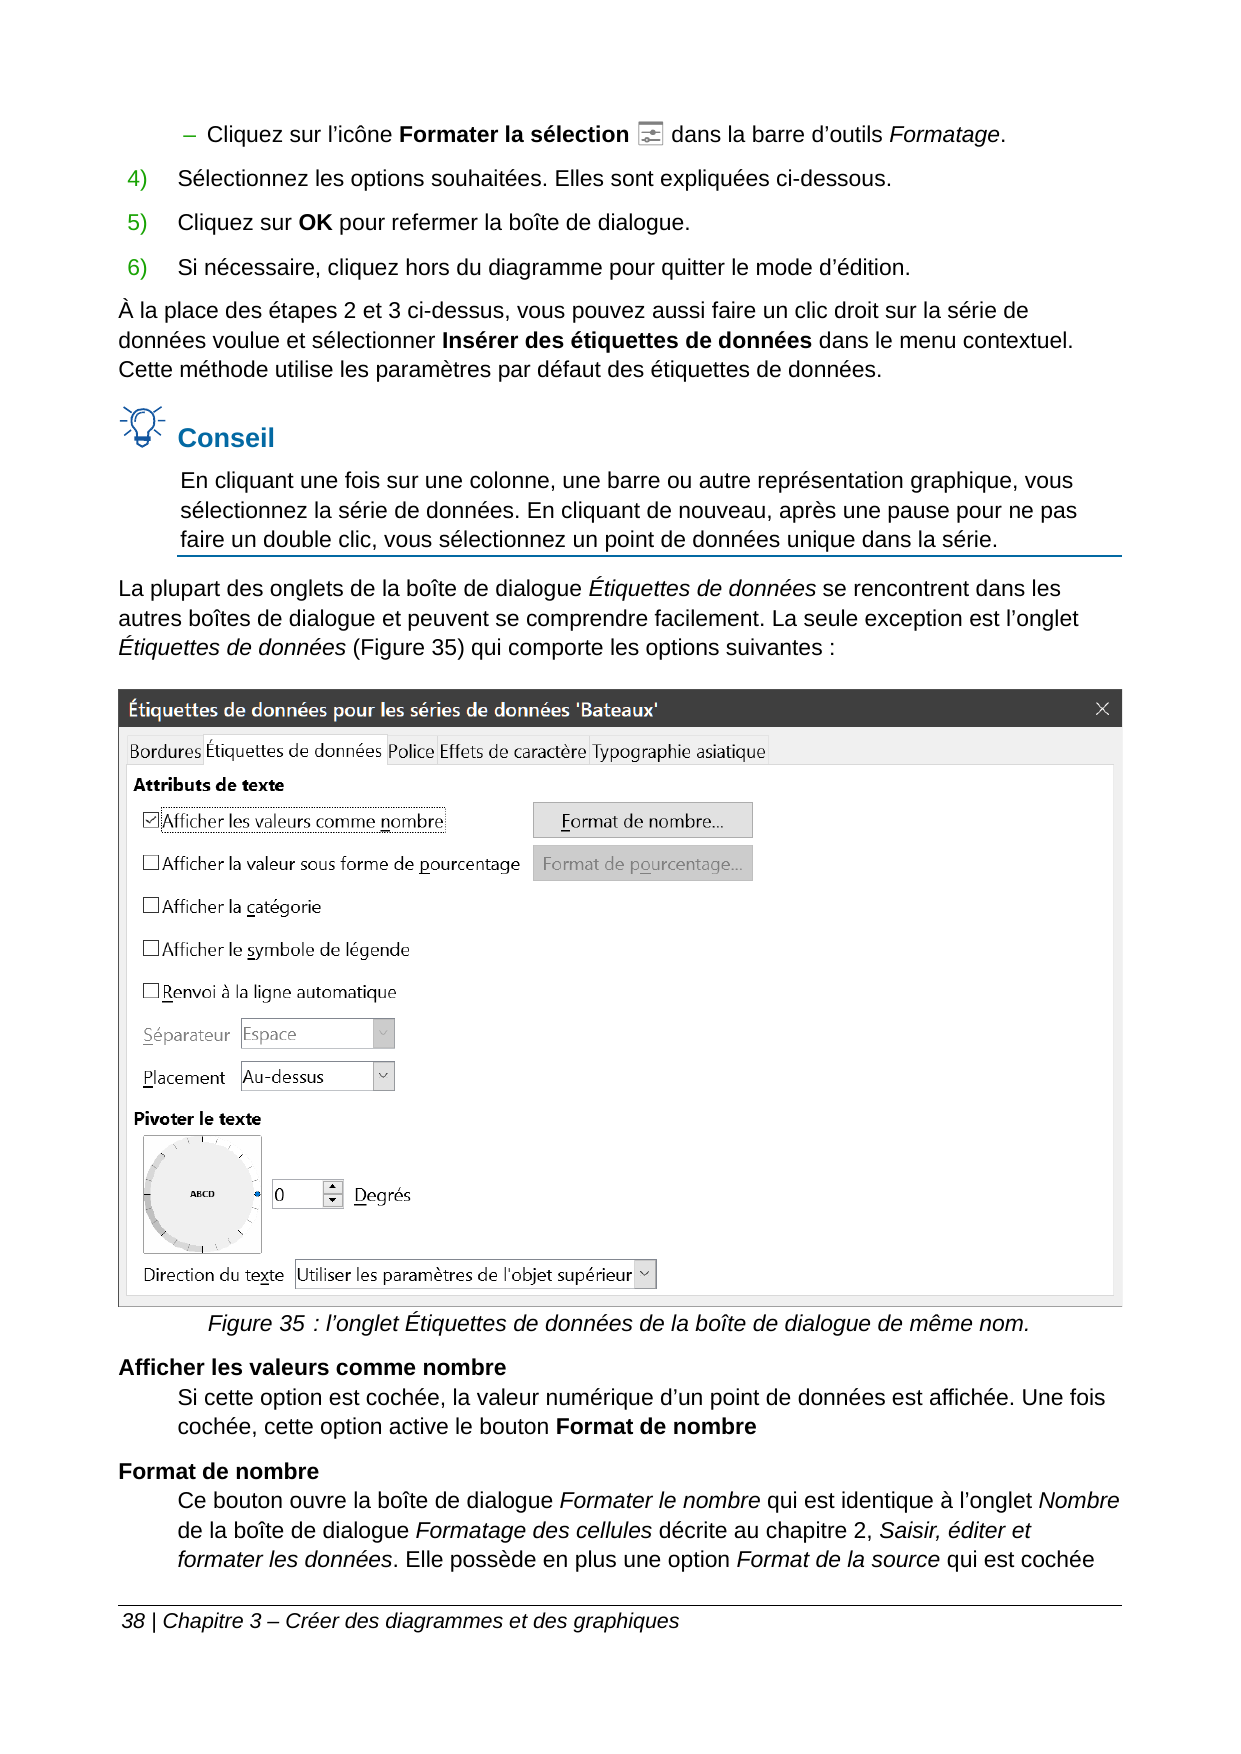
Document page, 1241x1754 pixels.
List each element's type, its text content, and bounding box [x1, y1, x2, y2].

list Cliquez sur OK pour refermer la boîte de dialogue. [148, 206, 1122, 236]
text La plupart des onglets de la boîte de dialogue Étiquettes de données se rencontrent dans les autres boîtes de dialogue et peuvent se comprendre facilement. La seule exception est l’onglet Étiquettes de données (Figure 35) qui comporte les options suivantes : [118, 572, 1122, 660]
list Si cette option est cochée, la valeur numérique d’un point de données est affichée. Une fois cochée, cette option active le bouton Format de nombre [177, 1381, 1122, 1440]
text À la place des étapes 2 et 3 ci-dessus, vous pouvez aussi faire un clic droit sur la série de données voulue et sélectionner Insérer des étiquettes de données dans le menu contextuel. Cette méthode utilise les paramètres par défaut des étiquettes de données. [118, 294, 1122, 383]
list Ce bouton ouvre la boîte de dialogue Formater le nombre qui est identique à l’onglet Nombre de la boîte de dialogue Formatage des cellules décrite au chapitre 2, Saisir, éditer et formater les données. Elle possède en plus une option Format de la source qui est cochée [177, 1484, 1122, 1572]
picture [118, 689, 1123, 1307]
subtitle Afficher les valeurs comme nombre [118, 1351, 1122, 1381]
list dans la barre d’outils Formatage. [665, 118, 1122, 148]
text Figure 35 : l’onglet Étiquettes de données de la boîte de dialogue de même nom. [118, 1307, 1122, 1336]
picture [635, 118, 665, 148]
list Conseil [118, 405, 1122, 453]
list Si nécessaire, cliquez hors du diagramme pour quitter le mode d’édition. [148, 250, 1122, 280]
list Cliquez sur l’icône Formater la sélection [183, 118, 635, 148]
subtitle Format de nombre [118, 1454, 1122, 1484]
text En cliquant une fois sur une colonne, une barre ou autre représentation graphique, vous sélectionnez la série de données. En cliquant de nouveau, après une pause pour ne pas faire un double clic, vous sélectionnez un point de données unique dans la série. [177, 461, 1122, 555]
list Sélectionnez les options souhaitées. Elles sont expliquées ci-dessous. [148, 162, 1122, 192]
